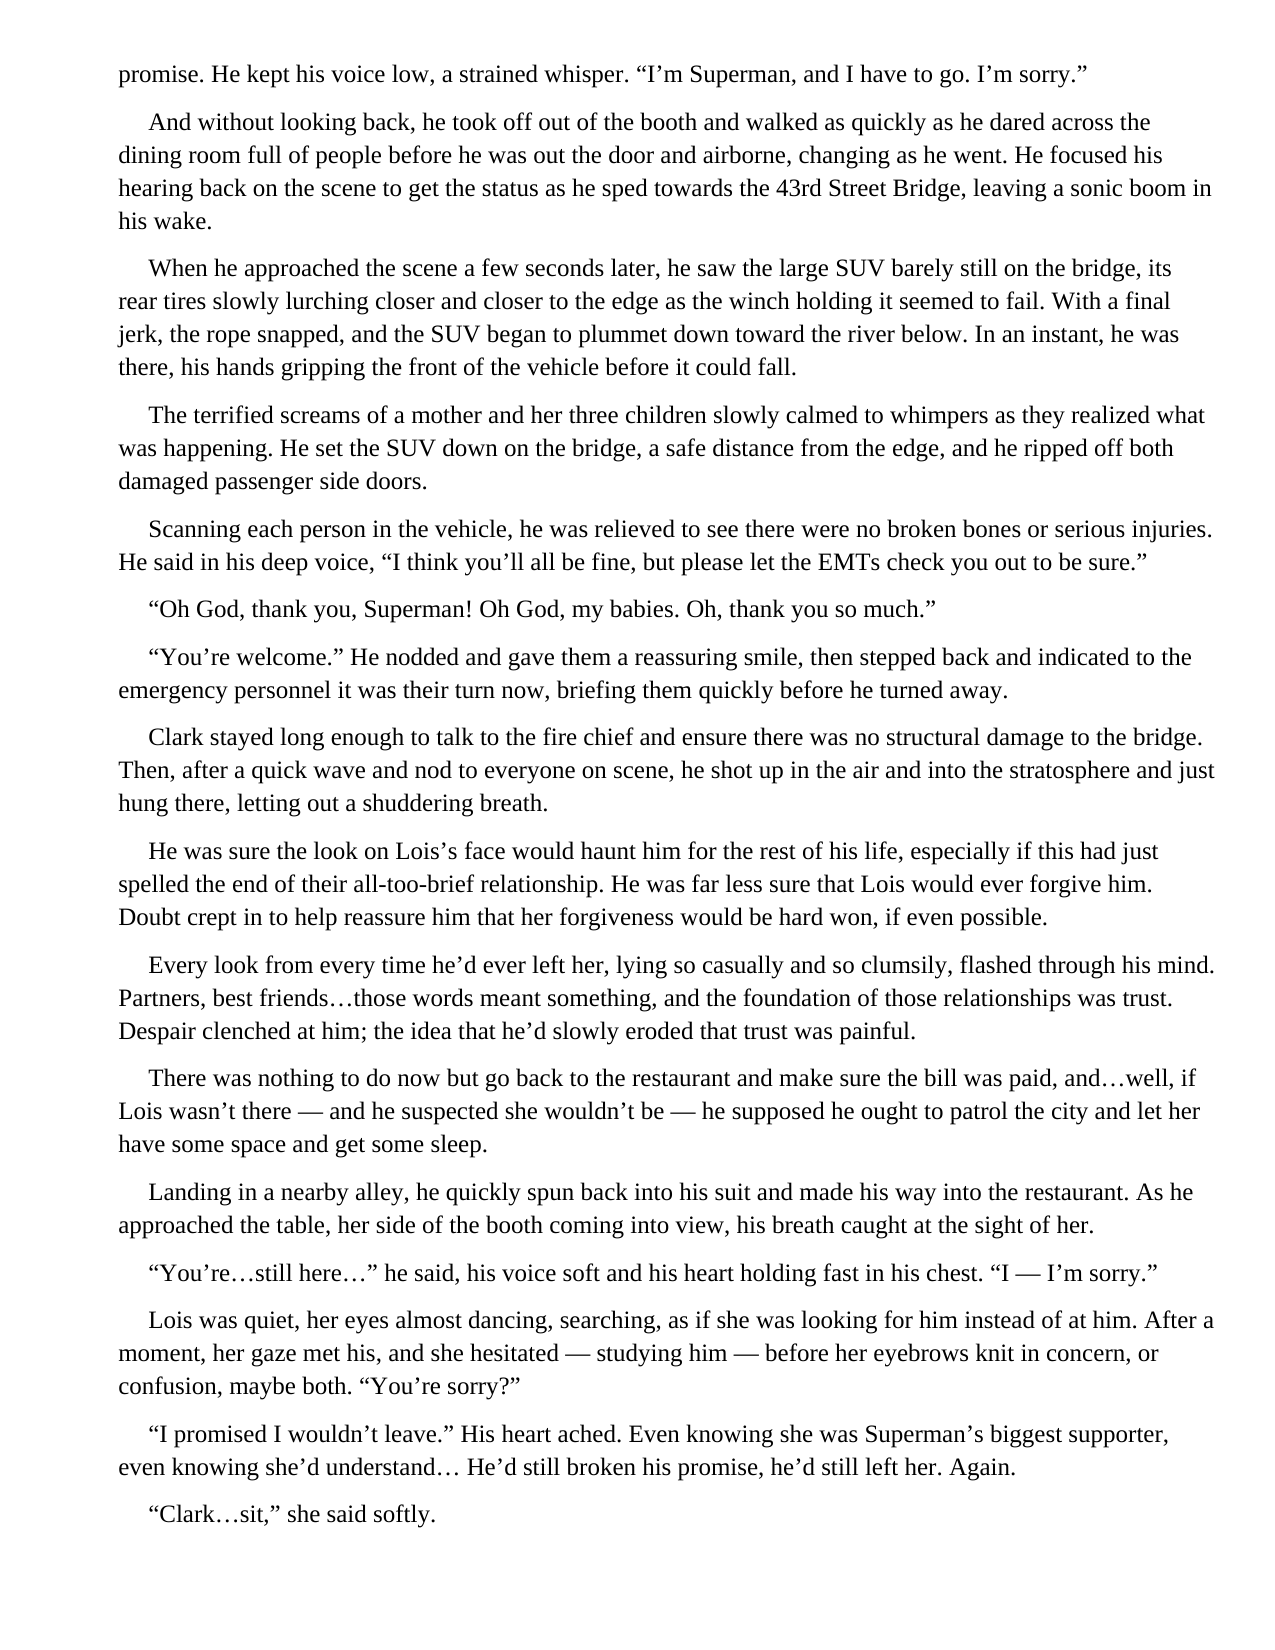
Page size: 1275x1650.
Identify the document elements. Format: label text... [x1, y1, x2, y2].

text Lois was quiet, her eyes almost dancing, searching, as if she was looking for him instead of at him. After a moment, her gaze met his, and she hesitated — studying him — before her eyebrows knit in concern, or confusion, maybe both. “You’re sorry?” [118, 1305, 1216, 1400]
text Landing in a nearby alley, he quickly spun back into his suit and made his way into the restaurant. As he approached the table, her side of the booth coming into view, his breath caught at the sight of her. [118, 1177, 1216, 1239]
text There was nothing to do now but go back to the restaurant and make sure the bill was paid, and…well, if Lois wasn’t there — and he suspected she wouldn’t be — he supposed he ought to patrol the city and let her have some space and get some sleep. [118, 1063, 1216, 1158]
text Every look from every time he’d ever left her, lying so casually and so clumsily, flashed through his mind. Partners, best friends…those words meant something, and the foundation of those relationships was trust. Despair clenched at him; the idea that he’d slowly eroded that trust was painful. [118, 950, 1216, 1044]
text “You’re welcome.” He nodded and gave them a reassuring smile, then stepped back and indicated to the emergency personnel it was their turn now, briefing them quickly before he turned away. [118, 642, 1216, 704]
text Scanning each person in the vehicle, he was relieved to see there were no broken bones or serious injuries. He said in his deep voice, “I think you’ll all be fine, but please let the EMTs check you out to be sure.” [118, 514, 1216, 575]
text When he approached the scene a few seconds later, he saw the large SUV barely still on the bridge, its rear tires slowly lurching closer and closer to the edge as the winch holding it seemed to fail. With a final jerk, the rope snapped, and the SUV began to plummet down toward the river below. In an instant, he was there, his hands gripping the front of the vehicle before it could fall. [118, 253, 1216, 381]
text “Clark…sit,” she said softly. [118, 1499, 1216, 1528]
text “You’re…still here…” he said, his voice soft and his heart holding fast in his chest. “I — I’m sorry.” [118, 1258, 1216, 1286]
text The terrified screams of a mother and her three children slowly calmed to whimpers as they realized what was happening. He set the SUV down on the bridge, a safe distance from the edge, and he ripped off both damaged passenger side doors. [118, 400, 1216, 495]
text And without looking back, he took off out of the booth and walked as quickly as he dared across the dining room full of people before he was out the door and airborne, changing as he went. He focused his hearing back on the scene to get the status as he sped towards the 43rd Street Bridge, leaving a sonic boom in his wake. [118, 107, 1216, 234]
text promise. He kept his voice low, a strained whisper. “I’m Superman, and I have to go. I’m sorry.” [118, 59, 1216, 88]
text “Oh God, thank you, Superman! Oh God, my babies. Oh, thank you so much.” [118, 594, 1216, 623]
text He was sure the look on Lois’s face would haunt him for the rest of his life, especially if this had just spelled the end of their all-too-brief relationship. He was far less sure that Lois would ever forgive him. Doubt crept in to help reassure him that her forgiveness would be hard won, if even possible. [118, 836, 1216, 931]
text “I promised I wouldn’t leave.” His heart ached. Even knowing she was Superman’s biggest supporter, even knowing she’d understand… He’d still broken his promise, he’d still left her. Again. [118, 1419, 1216, 1481]
text Clark stayed long enough to talk to the fire chief and ensure there was no structural damage to the bridge. Then, after a quick wave and nod to everyone on scene, he shot up in the air and into the stratosphere and just hung there, letting out a shuddering breath. [118, 722, 1216, 817]
